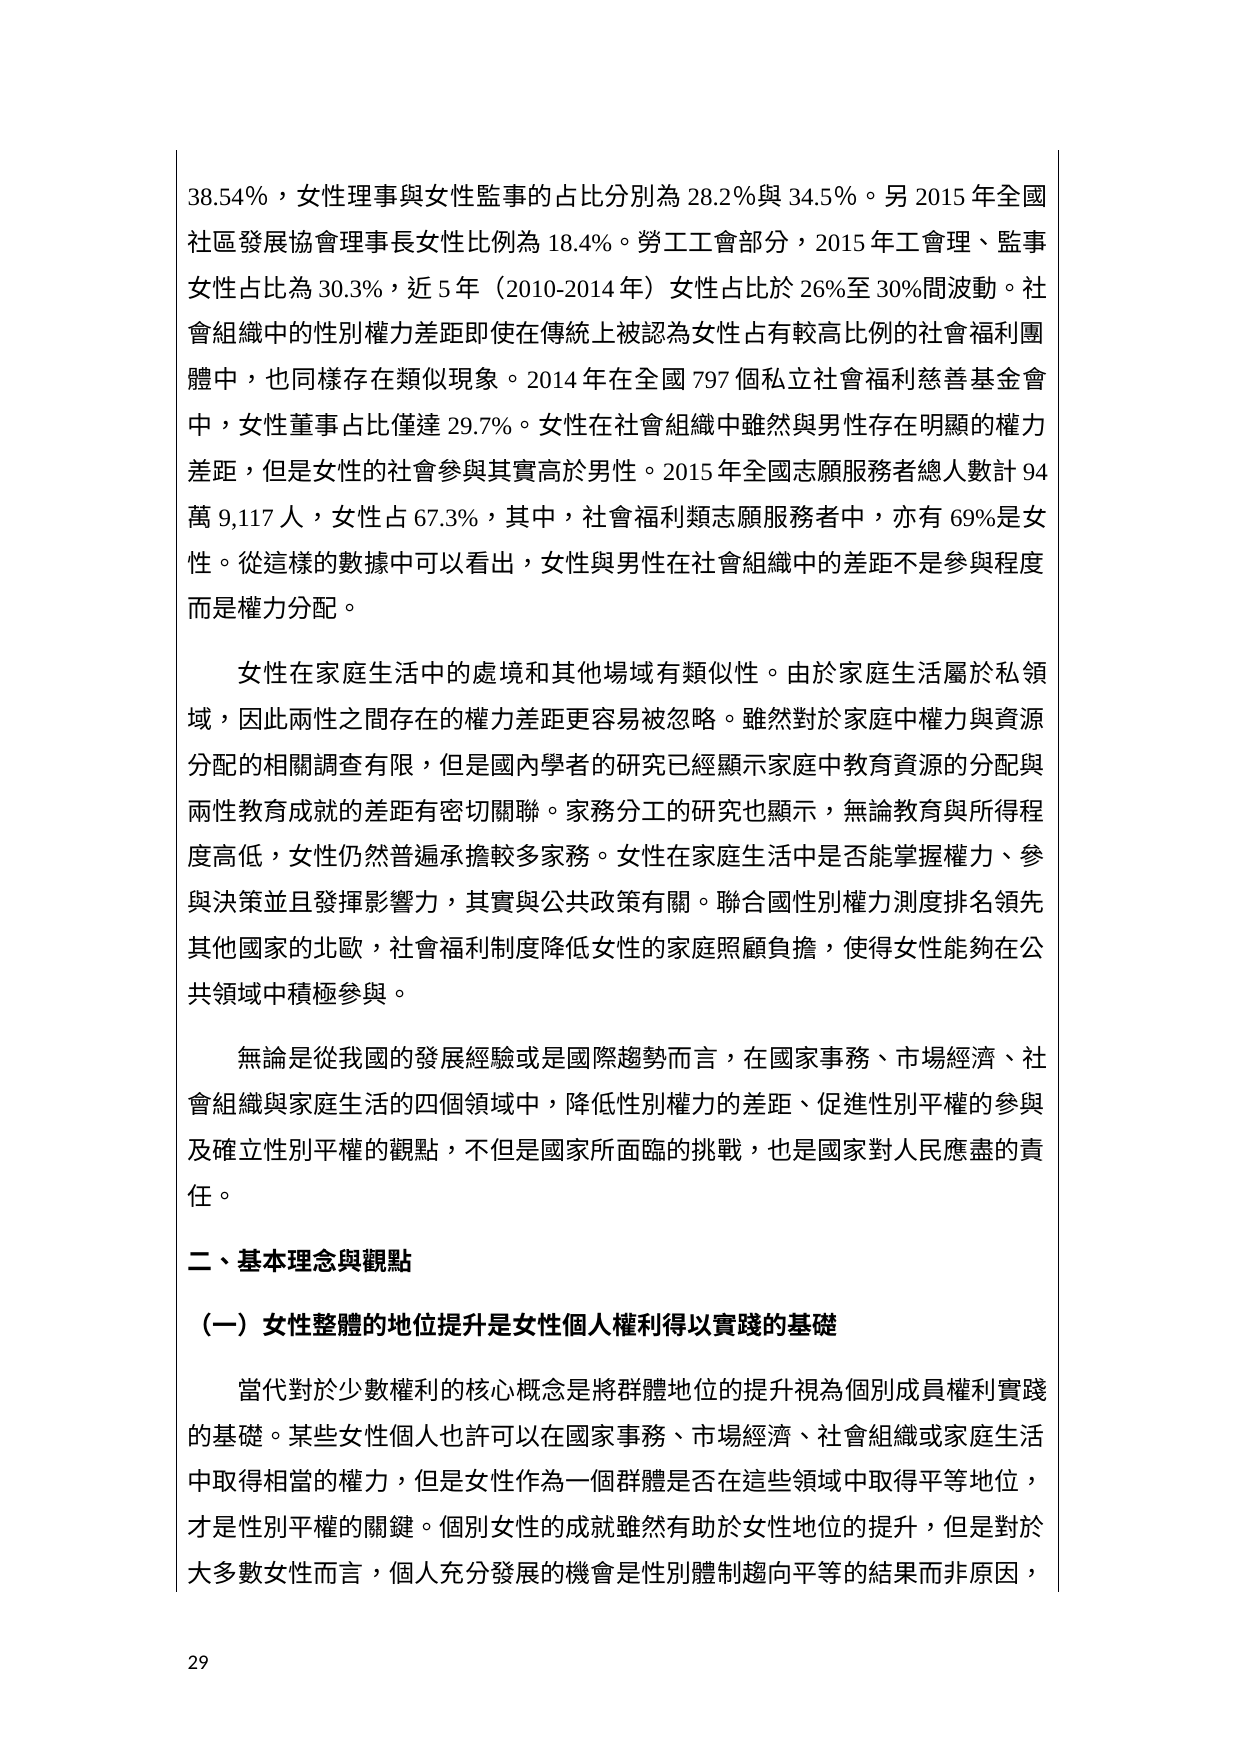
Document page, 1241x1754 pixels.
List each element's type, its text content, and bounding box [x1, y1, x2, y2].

table_cell 當代對於少數權利的核心概念是將群體地位的提升視為個別成員權利實踐的基礎。某些女性個人也許可以在國家事務、市場經濟、社會組織或家庭生活中取得相當的權力，但是女性作為一個群體是否在這些領域中取得平等地位，才是性別平權的關鍵。個別女性的成就雖然有助於女性地位的提升，但是對於大多數女性而言，個人充分發展的機會是性別體制趨向平等的結果而非原因， [177, 1344, 1058, 1592]
table_cell 二、基本理念與觀點 [177, 1215, 1058, 1279]
table_cell 38.54％，女性理事與女性監事的占比分別為28.2％與34.5％。另2015年全國社區發展協會理事長女性比例為18.4%。勞工工會部分，2015年工會理、監事女性占比為30.3%，近5年（2010-2014年）女性占比於26%至30%間波動。社會組織中的性別權力差距即使在傳統上被認為女性占有較高比例的社會福利團體中，也同樣存在類似現象。2014年在全國797個私立社會福利慈善基金會中，女性董事占比僅達29.7%。女性在社會組織中雖然與男性存在明顯的權力差距，但是女性的社會參與其實高於男性。2015年全國志願服務者總人數計94萬9,117人，女性占67.3%，其中，社會福利類志願服務者中，亦有69%是女性。從這樣的數據中可以看出，女性與男性在社會組織中的差距不是參與程度而是權力分配。 女性在家庭生活中的處境和其他場域有類似性。由於家庭生活屬於私領域，因此兩性之間存在的權力差距更容易被忽略。雖然對於家庭中權力與資源分配的相關調查有限，但是國內學者的研究已經顯示家庭中教育資源的分配與兩性教育成就的差距有密切關聯。家務分工的研究也顯示，無論教育與所得程度高低，女性仍然普遍承擔較多家務。女性在家庭生活中是否能掌握權力、參與決策並且發揮影響力，其實與公共政策有關。聯合國性別權力測度排名領先其他國家的北歐，社會福利制度降低女性的家庭照顧負擔，使得女性能夠在公共領域中積極參與。 無論是從我國的發展經驗或是國際趨勢而言，在國家事務、市場經濟、社會組織與家庭生活的四個領域中，降低性別權力的差距、促進性別平權的參與及確立性別平權的觀點，不但是國家所面臨的挑戰，也是國家對人民應盡的責任。 [177, 150, 1058, 1214]
table_cell （一）女性整體的地位提升是女性個人權利得以實踐的基礎 [177, 1279, 1058, 1344]
